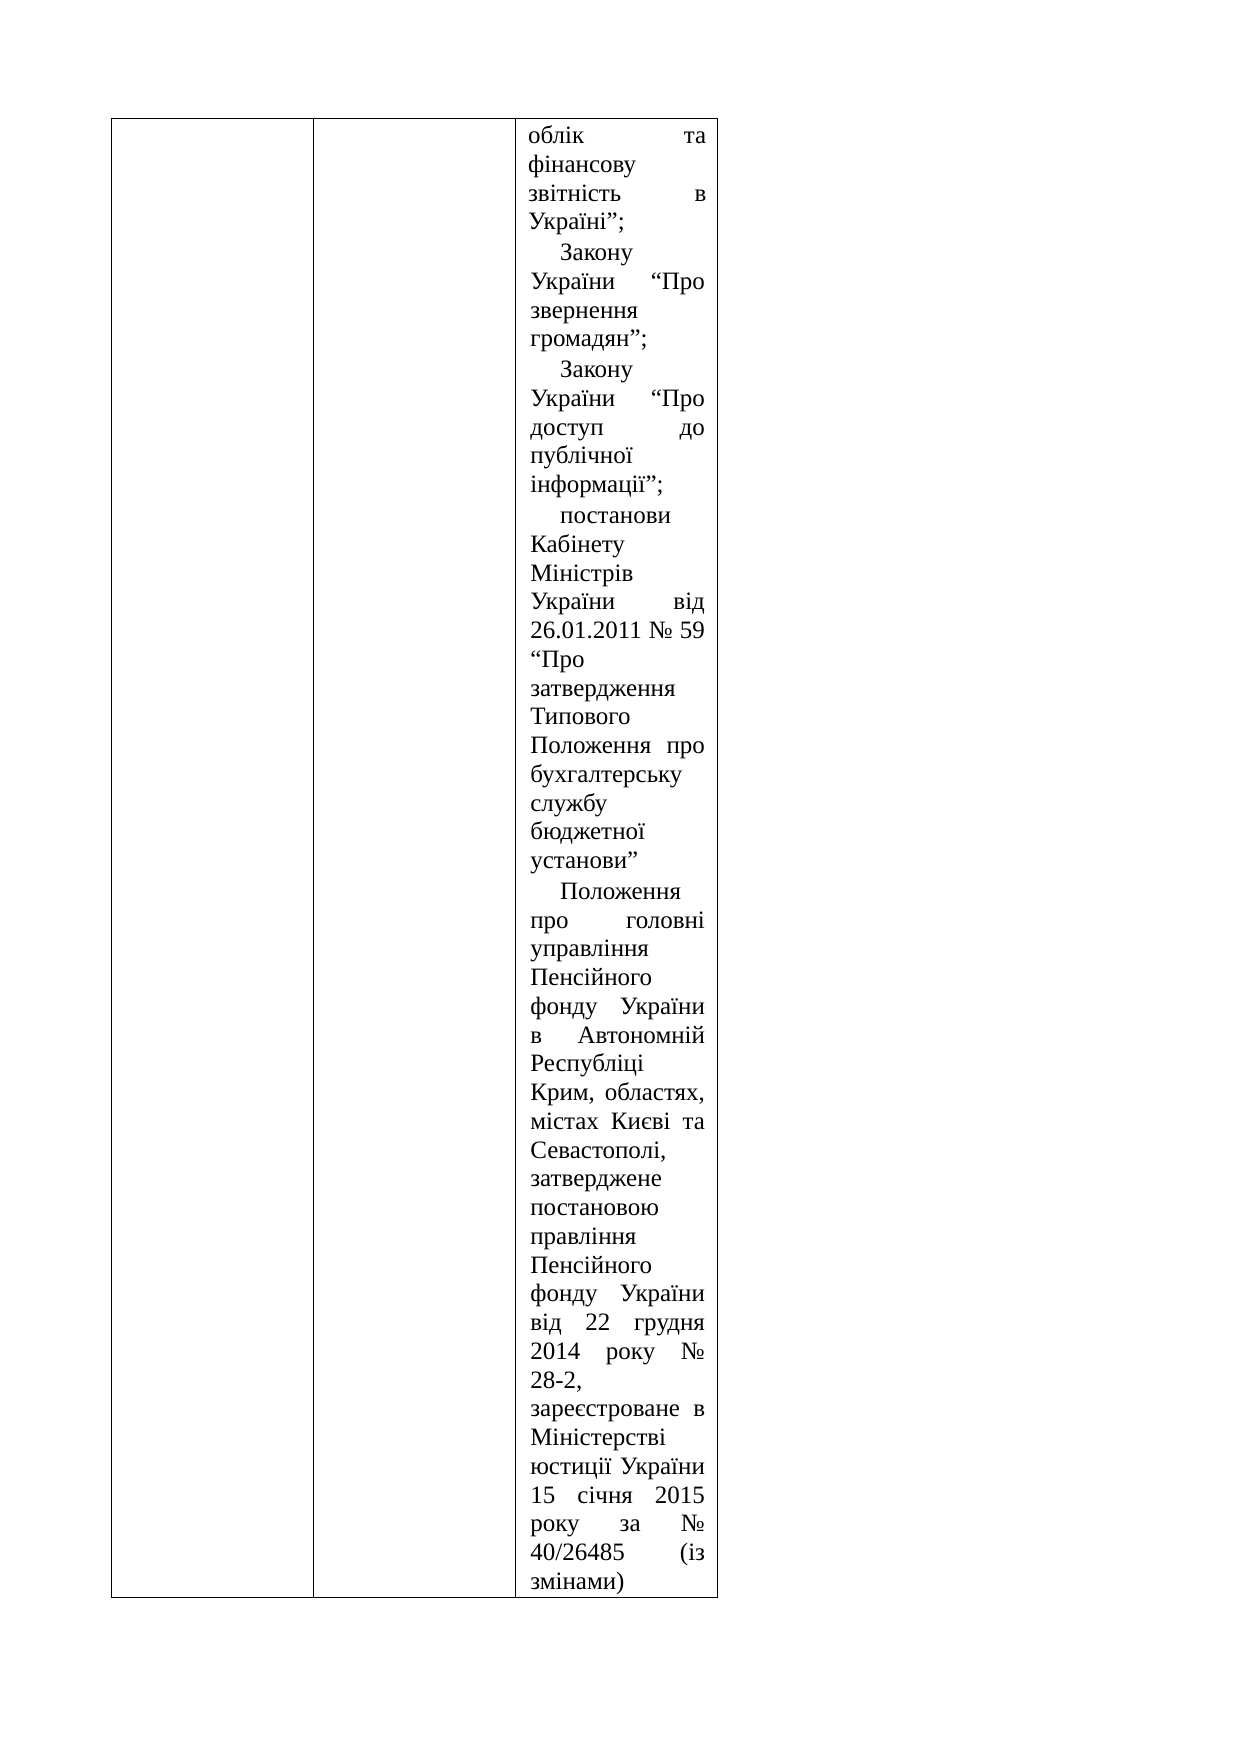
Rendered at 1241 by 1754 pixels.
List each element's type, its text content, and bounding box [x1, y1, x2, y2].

table_cell облік та фінансову звітність в Україні”; Закону України “Про звернення громадян”; Закону України “Про доступ до публічної інформації”; постанови Кабінету Міністрів України від 26.01.2011 № 59 “Про затвердження Типового Положення про бухгалтерську службу бюджетної установи” Положення про головні управління Пенсійного фонду України в Автономній Республіці Крим, областях, містах Києві та Севастополі, затверджене постановою правління Пенсійного фонду України від 22 грудня 2014 року № 28-2, зареєстроване в Міністерстві юстиції України 15 січня 2015 року за № 40/26485 (із змінами) [516, 119, 717, 1597]
table_cell [718, 118, 920, 1597]
table_cell [112, 119, 313, 1597]
table_cell [314, 119, 515, 1597]
table_cell [920, 118, 1122, 1597]
